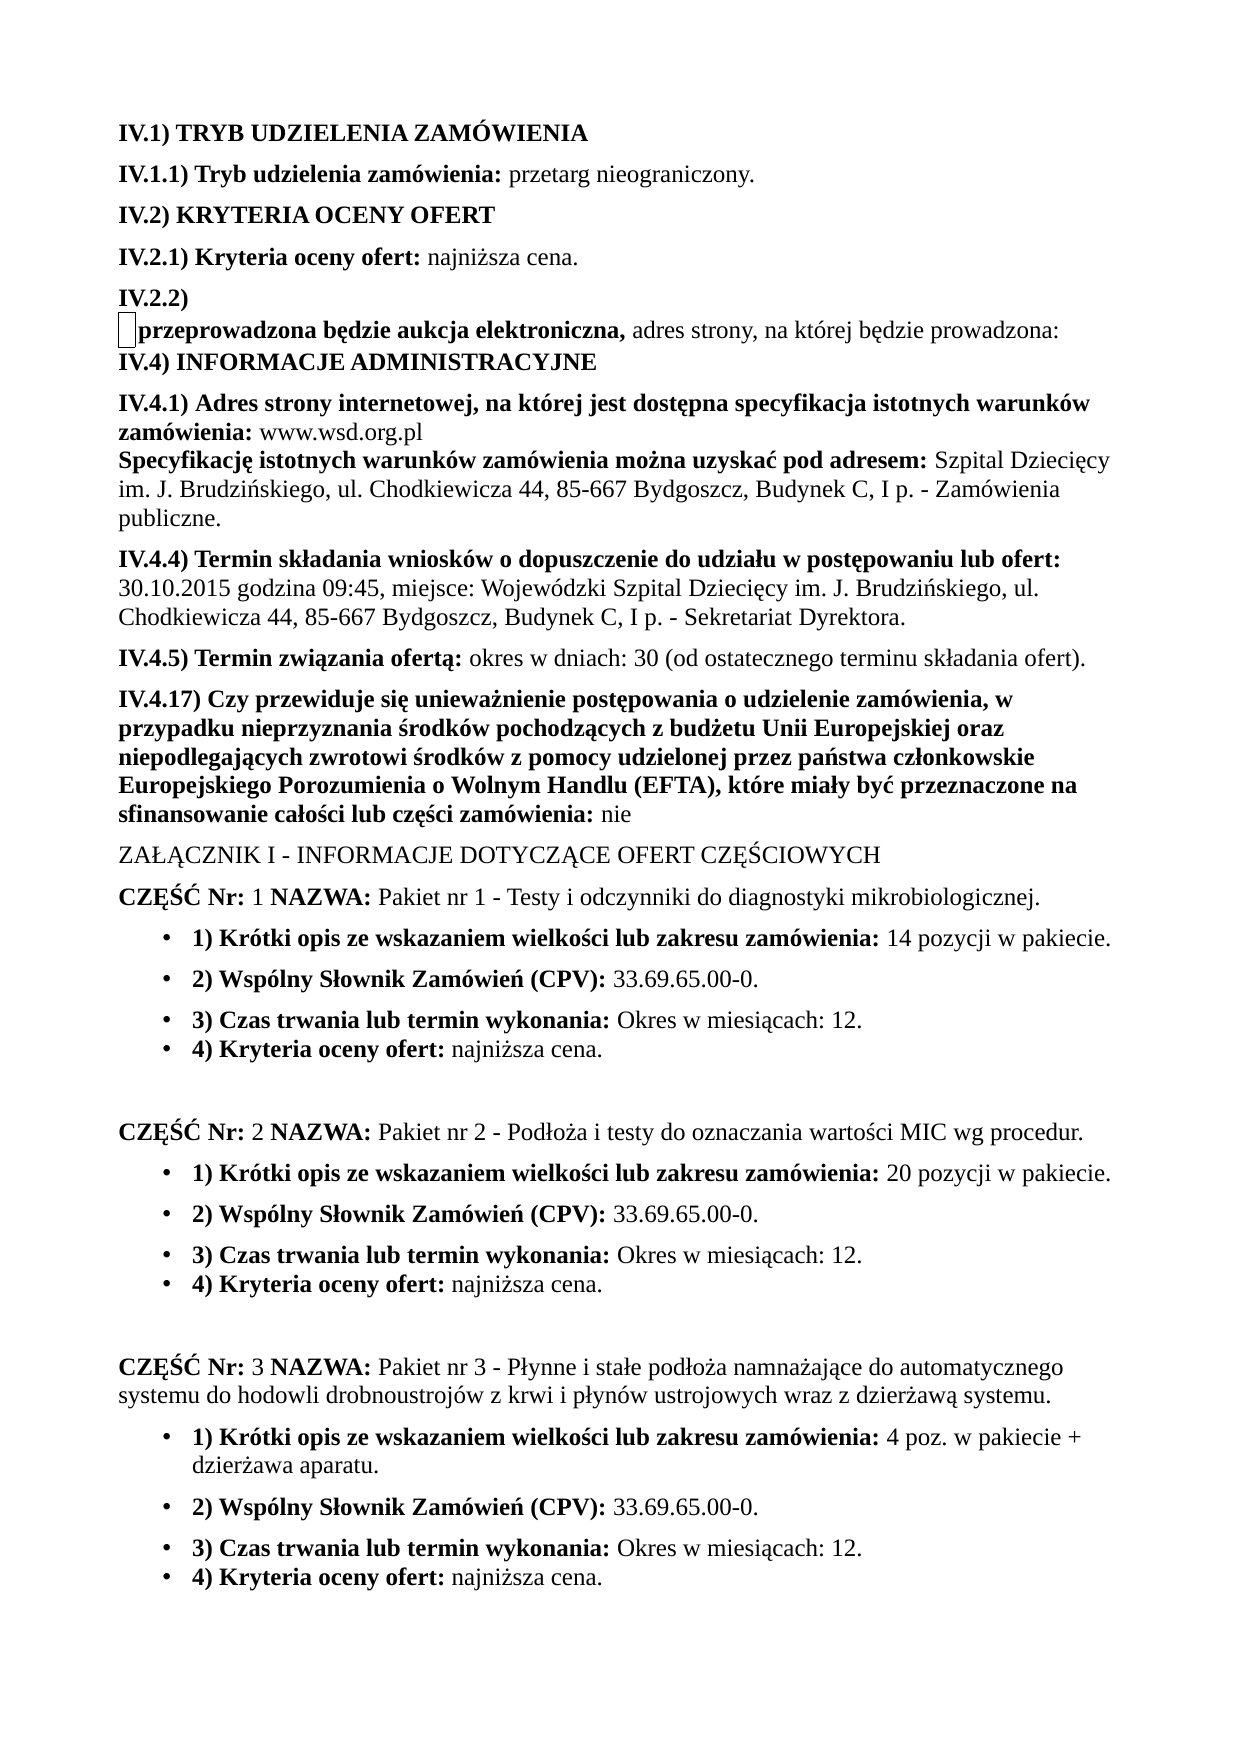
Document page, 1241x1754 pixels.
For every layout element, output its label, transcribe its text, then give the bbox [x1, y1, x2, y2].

list 1) Krótki opis ze wskazaniem wielkości lub zakresu zamówienia: 4 poz. w pakiecie + dzierżawa aparatu. [162, 1422, 1122, 1479]
text CZĘŚĆ Nr: 1 NAZWA: Pakiet nr 1 - Testy i odczynniki do diagnostyki mikrobiologicznej. [118, 882, 1122, 910]
text IV.2.2) [118, 283, 1122, 312]
text IV.1) TRYB UDZIELENIA ZAMÓWIENIA [118, 118, 1122, 147]
list 4) Kryteria oceny ofert: najniższa cena. [162, 1269, 1122, 1298]
text IV.4) INFORMACJE ADMINISTRACYJNE [118, 347, 1122, 375]
list 2) Wspólny Słownik Zamówień (CPV): 33.69.65.00-0. [162, 1492, 1122, 1520]
text IV.4.5) Termin związania ofertą: okres w dniach: 30 (od ostatecznego terminu składania ofert). [118, 643, 1122, 672]
text IV.2) KRYTERIA OCENY OFERT [118, 201, 1122, 229]
table_header [119, 313, 135, 347]
list 1) Krótki opis ze wskazaniem wielkości lub zakresu zamówienia: 14 pozycji w pakiecie. [162, 923, 1122, 952]
list 2) Wspólny Słownik Zamówień (CPV): 33.69.65.00-0. [162, 1199, 1122, 1228]
text IV.4.4) Termin składania wniosków o dopuszczenie do udziału w postępowaniu lub ofert: 30.10.2015 godzina 09:45, miejsce: Wojewódzki Szpital Dziecięcy im. J. Brudzińskiego, ul. Chodkiewicza 44, 85-667 Bydgoszcz, Budynek C, I p. - Sekretariat Dyrektora. [118, 544, 1122, 630]
list 3) Czas trwania lub termin wykonania: Okres w miesiącach: 12. [162, 1240, 1122, 1269]
text CZĘŚĆ Nr: 2 NAZWA: Pakiet nr 2 - Podłoża i testy do oznaczania wartości MIC wg procedur. [118, 1117, 1122, 1145]
text ZAŁĄCZNIK I - INFORMACJE DOTYCZĄCE OFERT CZĘŚCIOWYCH [118, 840, 1122, 869]
list 4) Kryteria oceny ofert: najniższa cena. [162, 1562, 1122, 1590]
table_header przeprowadzona będzie aukcja elektroniczna, adres strony, na której będzie prowadzona: [136, 312, 1075, 347]
text IV.1.1) Tryb udzielenia zamówienia: przetarg nieograniczony. [118, 159, 1122, 188]
list 4) Kryteria oceny ofert: najniższa cena. [162, 1034, 1122, 1063]
text IV.4.1) Adres strony internetowej, na której jest dostępna specyfikacja istotnych warunków zamówienia: www.wsd.org.pl Specyfikację istotnych warunków zamówienia można uzyskać pod adresem: Szpital Dziecięcy im. J. Brudzińskiego, ul. Chodkiewicza 44, 85-667 Bydgoszcz, Budynek C, I p. - Zamówienia publiczne. [118, 388, 1122, 532]
text IV.4.17) Czy przewiduje się unieważnienie postępowania o udzielenie zamówienia, w przypadku nieprzyznania środków pochodzących z budżetu Unii Europejskiej oraz niepodlegających zwrotowi środków z pomocy udzielonej przez państwa członkowskie Europejskiego Porozumienia o Wolnym Handlu (EFTA), które miały być przeznaczone na sfinansowanie całości lub części zamówienia: nie [118, 684, 1122, 828]
list 1) Krótki opis ze wskazaniem wielkości lub zakresu zamówienia: 20 pozycji w pakiecie. [162, 1158, 1122, 1187]
text IV.2.1) Kryteria oceny ofert: najniższa cena. [118, 242, 1122, 271]
list 3) Czas trwania lub termin wykonania: Okres w miesiącach: 12. [162, 1005, 1122, 1034]
list 3) Czas trwania lub termin wykonania: Okres w miesiącach: 12. [162, 1533, 1122, 1562]
text CZĘŚĆ Nr: 3 NAZWA: Pakiet nr 3 - Płynne i stałe podłoża namnażające do automatycznego systemu do hodowli drobnoustrojów z krwi i płynów ustrojowych wraz z dzierżawą systemu. [118, 1352, 1122, 1409]
list 2) Wspólny Słownik Zamówień (CPV): 33.69.65.00-0. [162, 964, 1122, 993]
